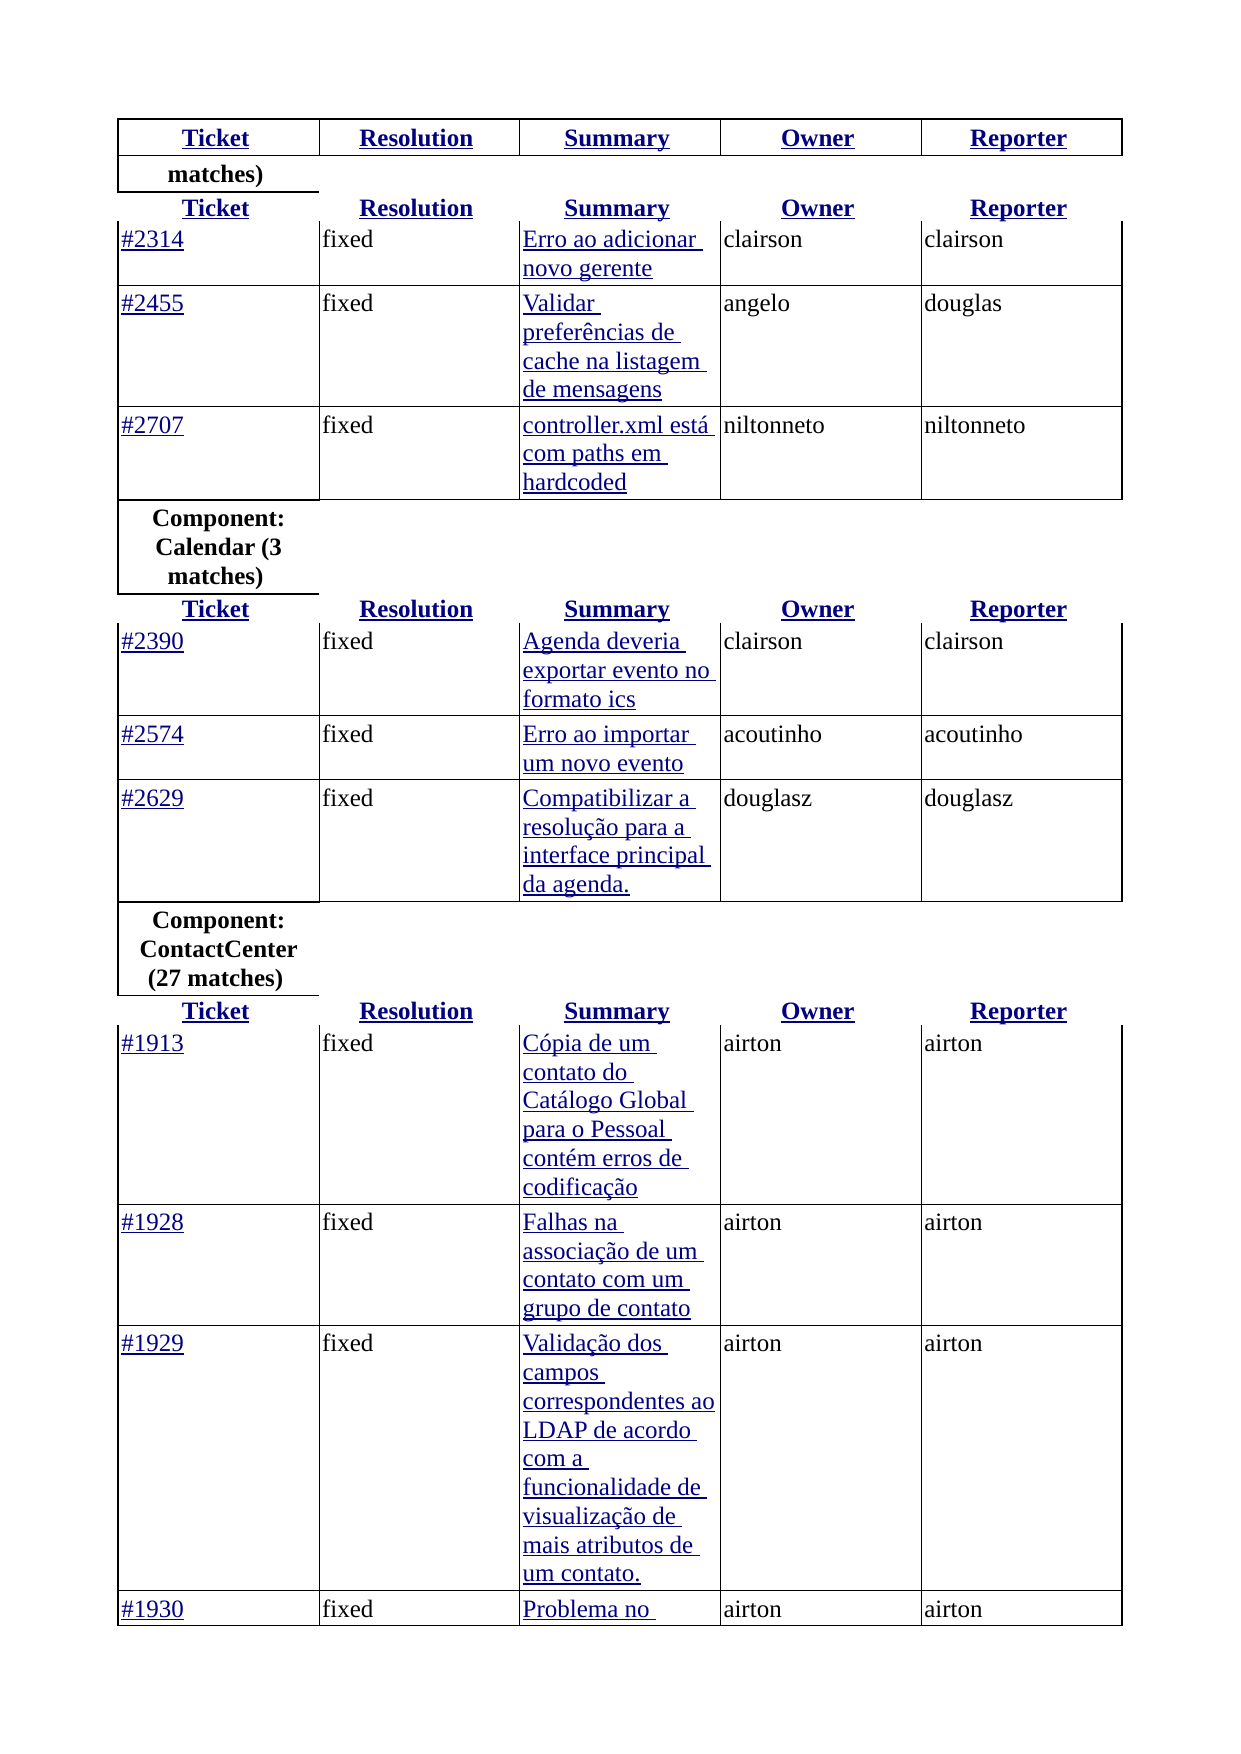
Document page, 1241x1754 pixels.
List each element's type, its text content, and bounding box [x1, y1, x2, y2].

table_cell fixed [320, 1205, 519, 1325]
table_cell fixed [320, 623, 519, 715]
table_cell fixed [320, 221, 519, 285]
table_cell fixed [320, 407, 519, 499]
table_cell Reporter [921, 995, 1122, 1025]
table_cell Owner [720, 191, 921, 221]
table_cell #2455 [119, 286, 319, 406]
table_cell clairson [721, 221, 921, 285]
table_cell Owner [720, 593, 921, 623]
table_cell Reporter [921, 593, 1122, 623]
table_cell Resolution [319, 995, 519, 1025]
table_cell Agenda deveria exportar evento no formato ics [520, 623, 720, 715]
table_cell #1928 [119, 1205, 319, 1325]
table_cell Reporter [921, 191, 1122, 221]
table_cell #1929 [119, 1326, 319, 1590]
table_cell #2574 [119, 716, 319, 779]
table_cell #2314 [119, 221, 319, 285]
table_cell Erro ao importar um novo evento [520, 716, 720, 779]
table_cell acoutinho [922, 716, 1121, 779]
table_cell fixed [320, 1591, 519, 1625]
table_cell airton [922, 1326, 1121, 1590]
table_cell clairson [922, 623, 1121, 715]
table_cell Falhas na associação de um contato com um grupo de contato [520, 1205, 720, 1325]
table_cell #2629 [119, 780, 319, 901]
table_cell fixed [320, 716, 519, 779]
table_cell Ticket [118, 595, 319, 623]
table_cell Compatibilizar a resolução para a interface principal da agenda. [520, 780, 720, 901]
table_cell Summary [520, 995, 720, 1025]
table_cell Validação dos campos correspondentes ao LDAP de acordo com a funcionalidade de visualização de mais atributos de um contato. [520, 1326, 720, 1590]
table_cell Summary [520, 593, 720, 623]
table_cell Ticket [118, 996, 319, 1025]
table_cell airton [721, 1326, 921, 1590]
table_cell Resolution [319, 191, 519, 221]
table_cell Summary [520, 191, 720, 221]
table_cell Cópia de um contato do Catálogo Global para o Pessoal contém erros de codificação [520, 1025, 720, 1203]
table_cell Resolution [319, 593, 519, 623]
table_cell niltonneto [922, 407, 1121, 499]
table_cell airton [721, 1591, 921, 1625]
table_cell fixed [320, 286, 519, 406]
table_cell fixed [320, 780, 519, 901]
table_cell clairson [721, 623, 921, 715]
table_cell Ticket [118, 193, 319, 221]
table_cell Validar preferências de cache na listagem de mensagens [520, 286, 720, 406]
table_header Owner [721, 120, 921, 154]
table_cell Erro ao adicionar novo gerente [520, 221, 720, 285]
table_cell airton [721, 1025, 921, 1203]
table_cell niltonneto [721, 407, 921, 499]
table_cell controller.xml está com paths em hardcoded [520, 407, 720, 499]
table_cell douglasz [721, 780, 921, 901]
table_cell angelo [721, 286, 921, 406]
table_cell matches) [119, 156, 319, 191]
table_cell douglasz [922, 780, 1121, 901]
table_cell Component: Calendar (3 matches) [119, 501, 319, 593]
table_header Resolution [320, 120, 519, 154]
table_header Ticket [119, 120, 319, 154]
table_cell #1913 [119, 1025, 319, 1203]
table_header Summary [520, 120, 720, 154]
table_cell #2390 [119, 623, 319, 715]
table_cell Problema no [520, 1591, 720, 1625]
table_cell airton [922, 1025, 1121, 1203]
table_cell #1930 [119, 1591, 319, 1625]
table_cell Component: ContactCenter (27 matches) [119, 903, 319, 994]
table_cell airton [922, 1591, 1121, 1625]
table_cell Owner [720, 995, 921, 1025]
table_header Reporter [922, 120, 1121, 154]
table_cell fixed [320, 1025, 519, 1203]
table_cell fixed [320, 1326, 519, 1590]
table_cell douglas [922, 286, 1121, 406]
table_cell airton [922, 1205, 1121, 1325]
table_cell acoutinho [721, 716, 921, 779]
table_cell airton [721, 1205, 921, 1325]
table_cell #2707 [119, 407, 319, 499]
table_cell clairson [922, 221, 1121, 285]
